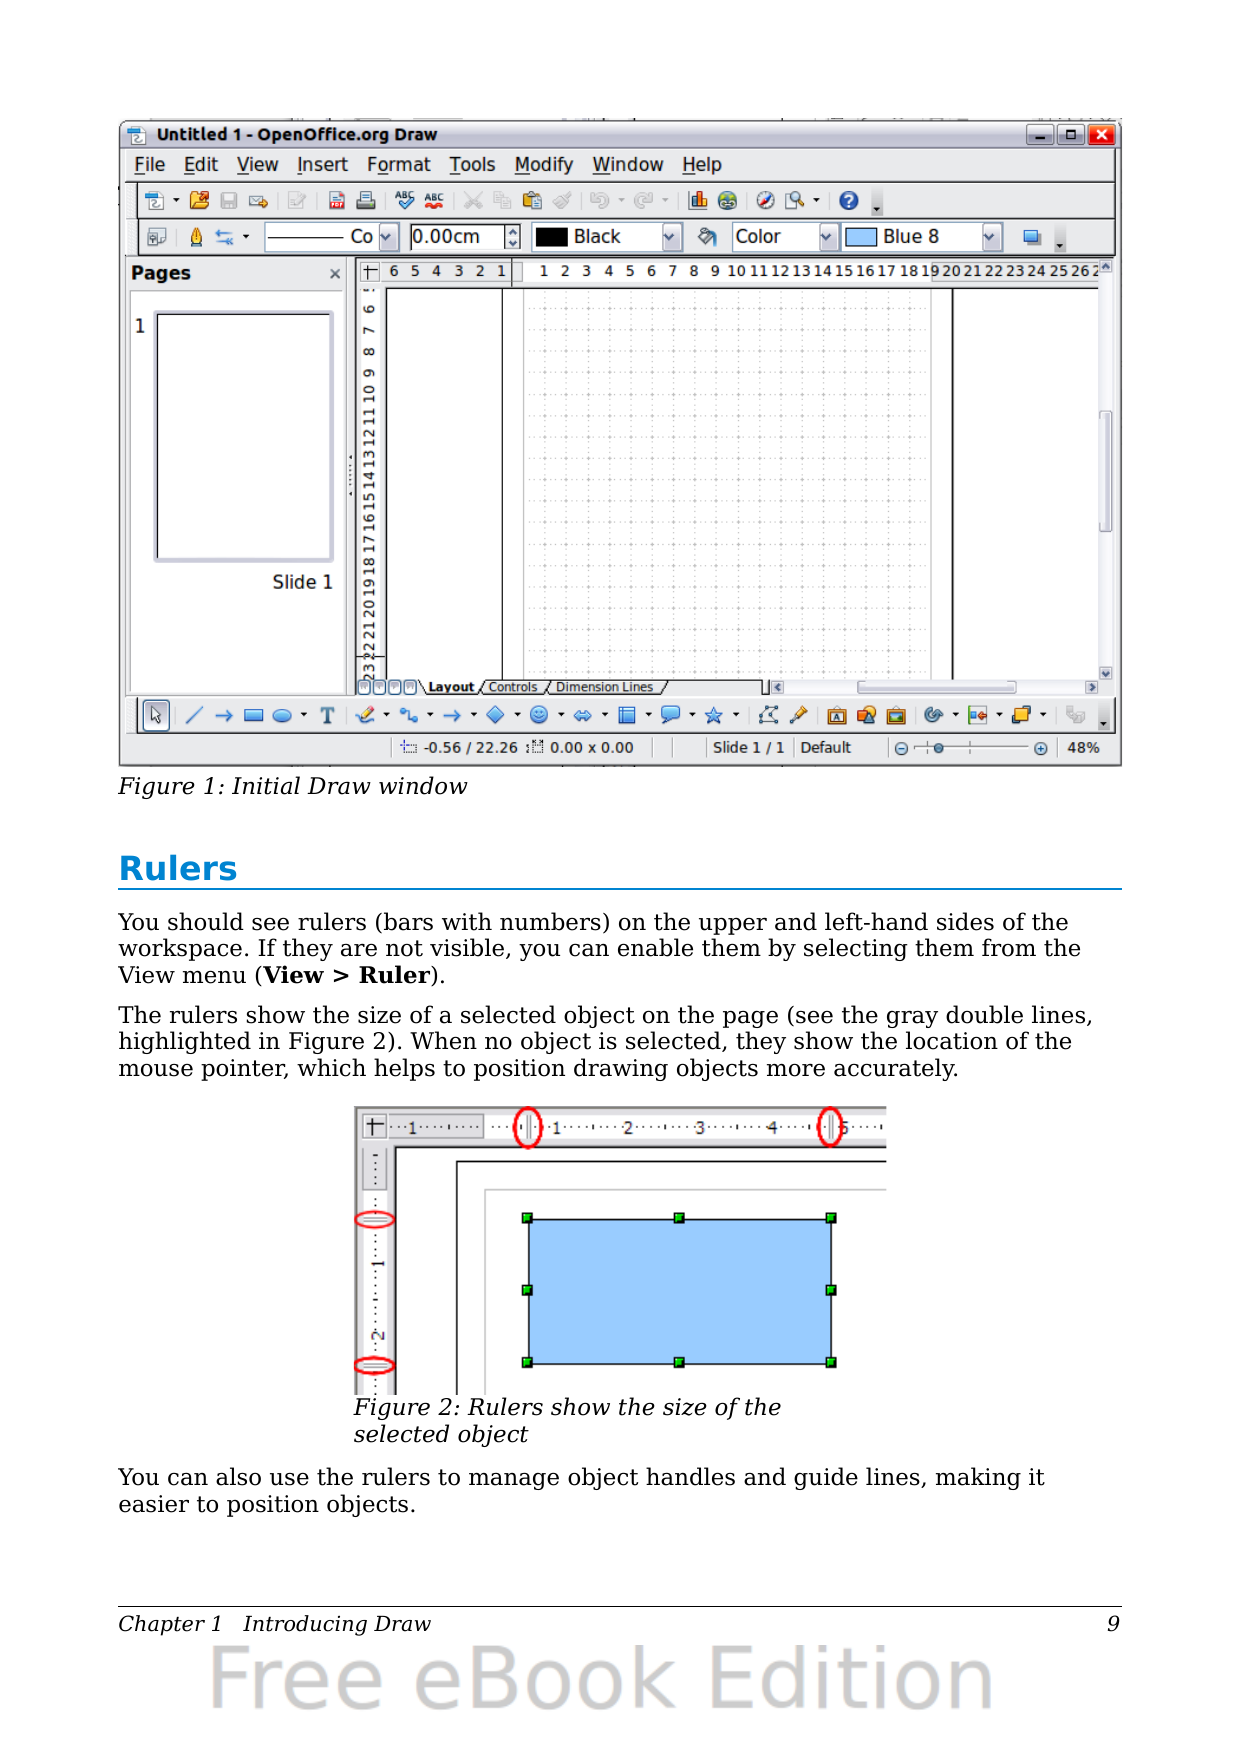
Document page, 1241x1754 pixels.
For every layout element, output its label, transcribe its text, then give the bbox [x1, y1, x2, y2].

subtitle Rulers [118, 849, 1122, 888]
picture [207, 1645, 994, 1713]
text You should see rulers (bars with numbers) on the upper and left-hand sides of the workspace. If they are not visible, you can enable them by selecting them from the View menu (View > Ruler). [118, 909, 1122, 989]
text You can also use the rulers to manage object handles and guide lines, making it easier to position objects. [118, 1464, 1122, 1518]
text Figure 1: Initial Draw window [118, 773, 1122, 800]
text Figure 2: Rulers show the size of the selected object [354, 1395, 887, 1448]
text The rulers show the size of a selected object on the page (see the gray double lines, highlighted in Figure 2). When no object is selected, they show the location of the mouse pointer, which helps to position drawing objects more accurately. [118, 1002, 1122, 1082]
picture [353, 1106, 887, 1395]
picture [118, 118, 1123, 767]
